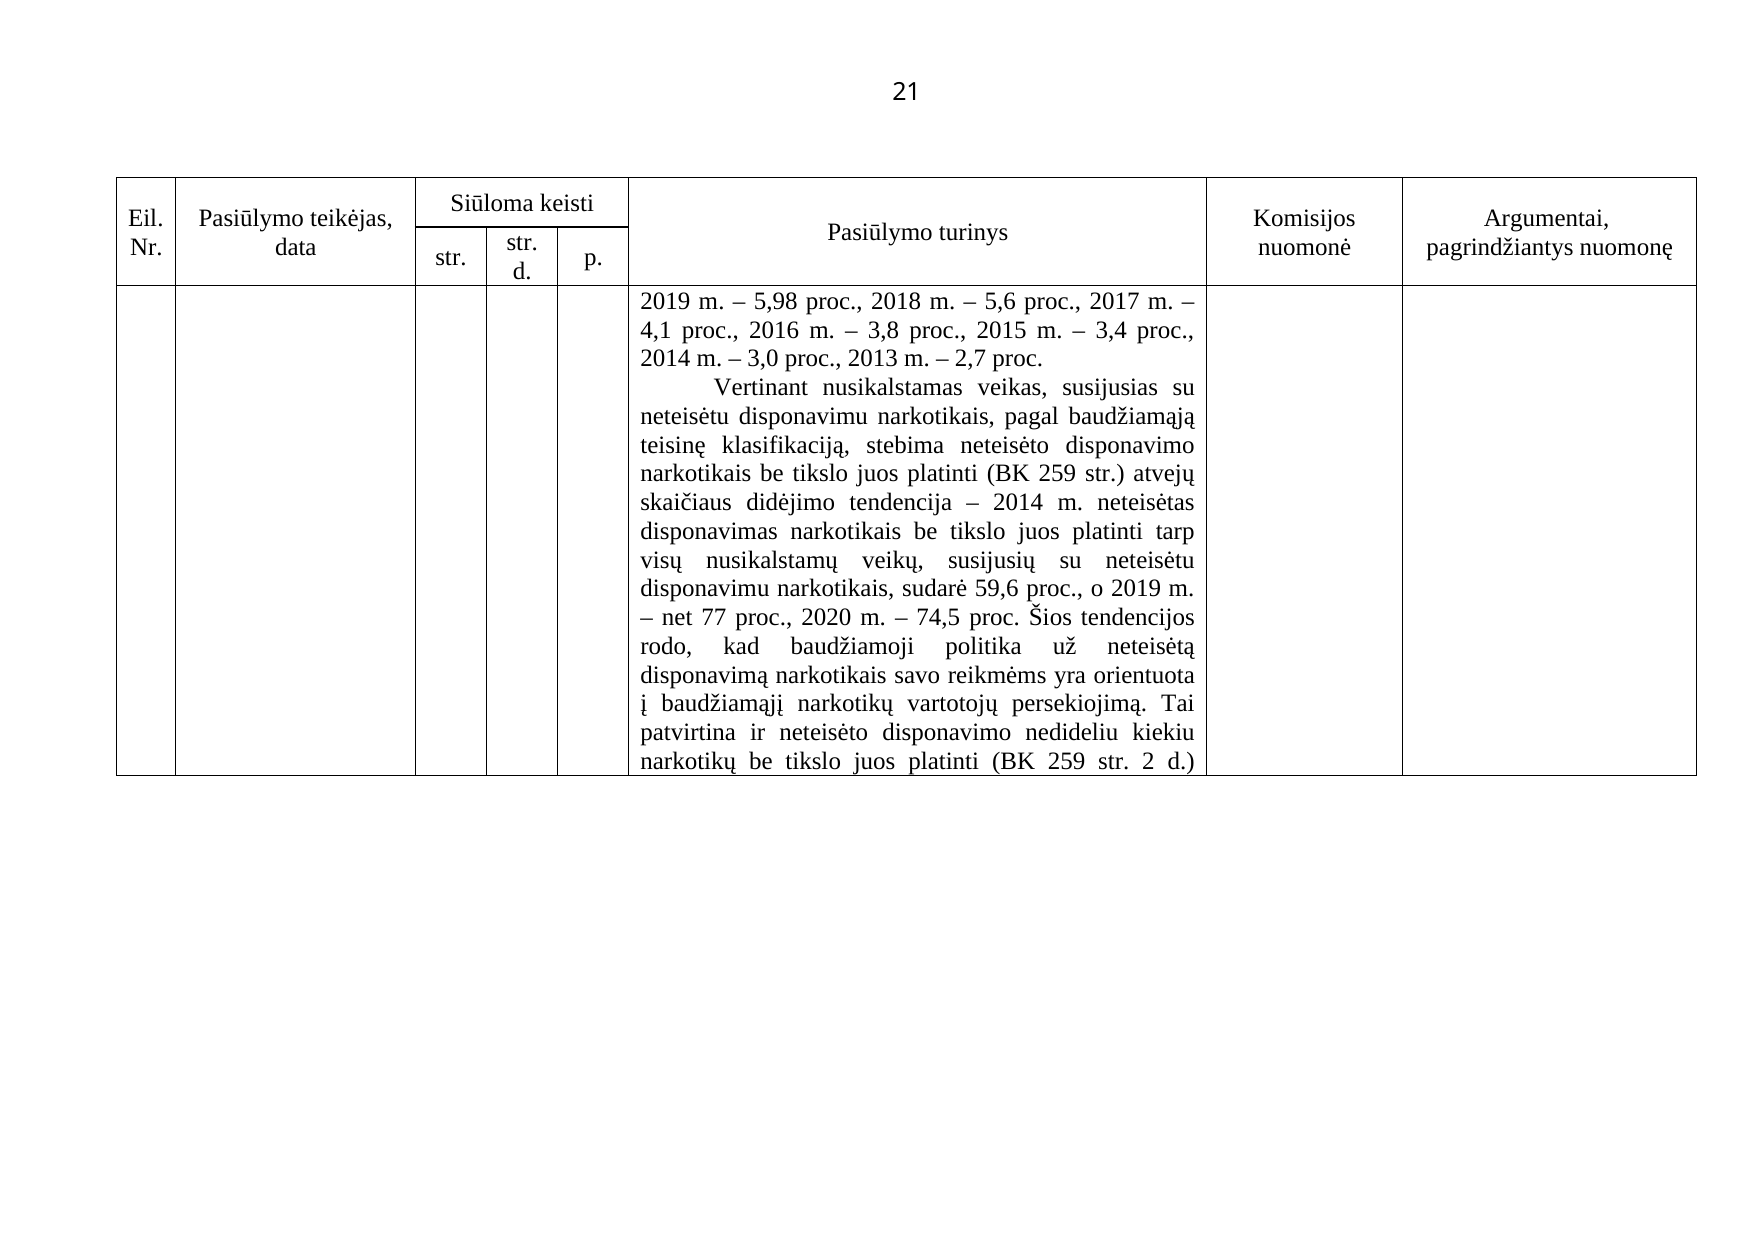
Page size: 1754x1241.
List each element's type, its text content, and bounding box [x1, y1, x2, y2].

table_header Eil. Nr. [117, 178, 175, 285]
table_cell [117, 286, 175, 775]
table_header Argumentai, pagrindžiantys nuomonę [1403, 178, 1696, 285]
table_cell str. d. [487, 228, 557, 285]
table_cell [176, 286, 415, 775]
table_header Pasiūlymo turinys [629, 178, 1206, 285]
table_cell [1207, 286, 1402, 775]
table_cell [1403, 286, 1696, 775]
table_header Pasiūlymo teikėjas, data [176, 178, 415, 285]
table_cell str. [416, 228, 486, 285]
table_header Siūloma keisti [416, 178, 628, 226]
table_header Komisijos nuomonė [1207, 178, 1402, 285]
table_cell 2019 m. – 5,98 proc., 2018 m. – 5,6 proc., 2017 m. – 4,1 proc., 2016 m. – 3,8 proc., 2015 m. – 3,4 proc., 2014 m. – 3,0 proc., 2013 m. – 2,7 proc. Vertinant nusikalstamas veikas, susijusias su neteisėtu disponavimu narkotikais, pagal baudžiamąją teisinę klasifikaciją, stebima neteisėto disponavimo narkotikais be tikslo juos platinti (BK 259 str.) atvejų skaičiaus didėjimo tendencija – 2014 m. neteisėtas disponavimas narkotikais be tikslo juos platinti tarp visų nusikalstamų veikų, susijusių su neteisėtu disponavimu narkotikais, sudarė 59,6 proc., o 2019 m. – net 77 proc., 2020 m. – 74,5 proc. Šios tendencijos rodo, kad baudžiamoji politika už neteisėtą disponavimą narkotikais savo reikmėms yra orientuota į baudžiamąjį narkotikų vartotojų persekiojimą. Tai patvirtina ir neteisėto disponavimo nedideliu kiekiu narkotikų be tikslo juos platinti (BK 259 str. 2 d.) [629, 286, 1206, 775]
table_cell [558, 286, 628, 775]
table_cell p. [558, 228, 628, 285]
table_cell [416, 286, 486, 775]
table_cell [487, 286, 557, 775]
